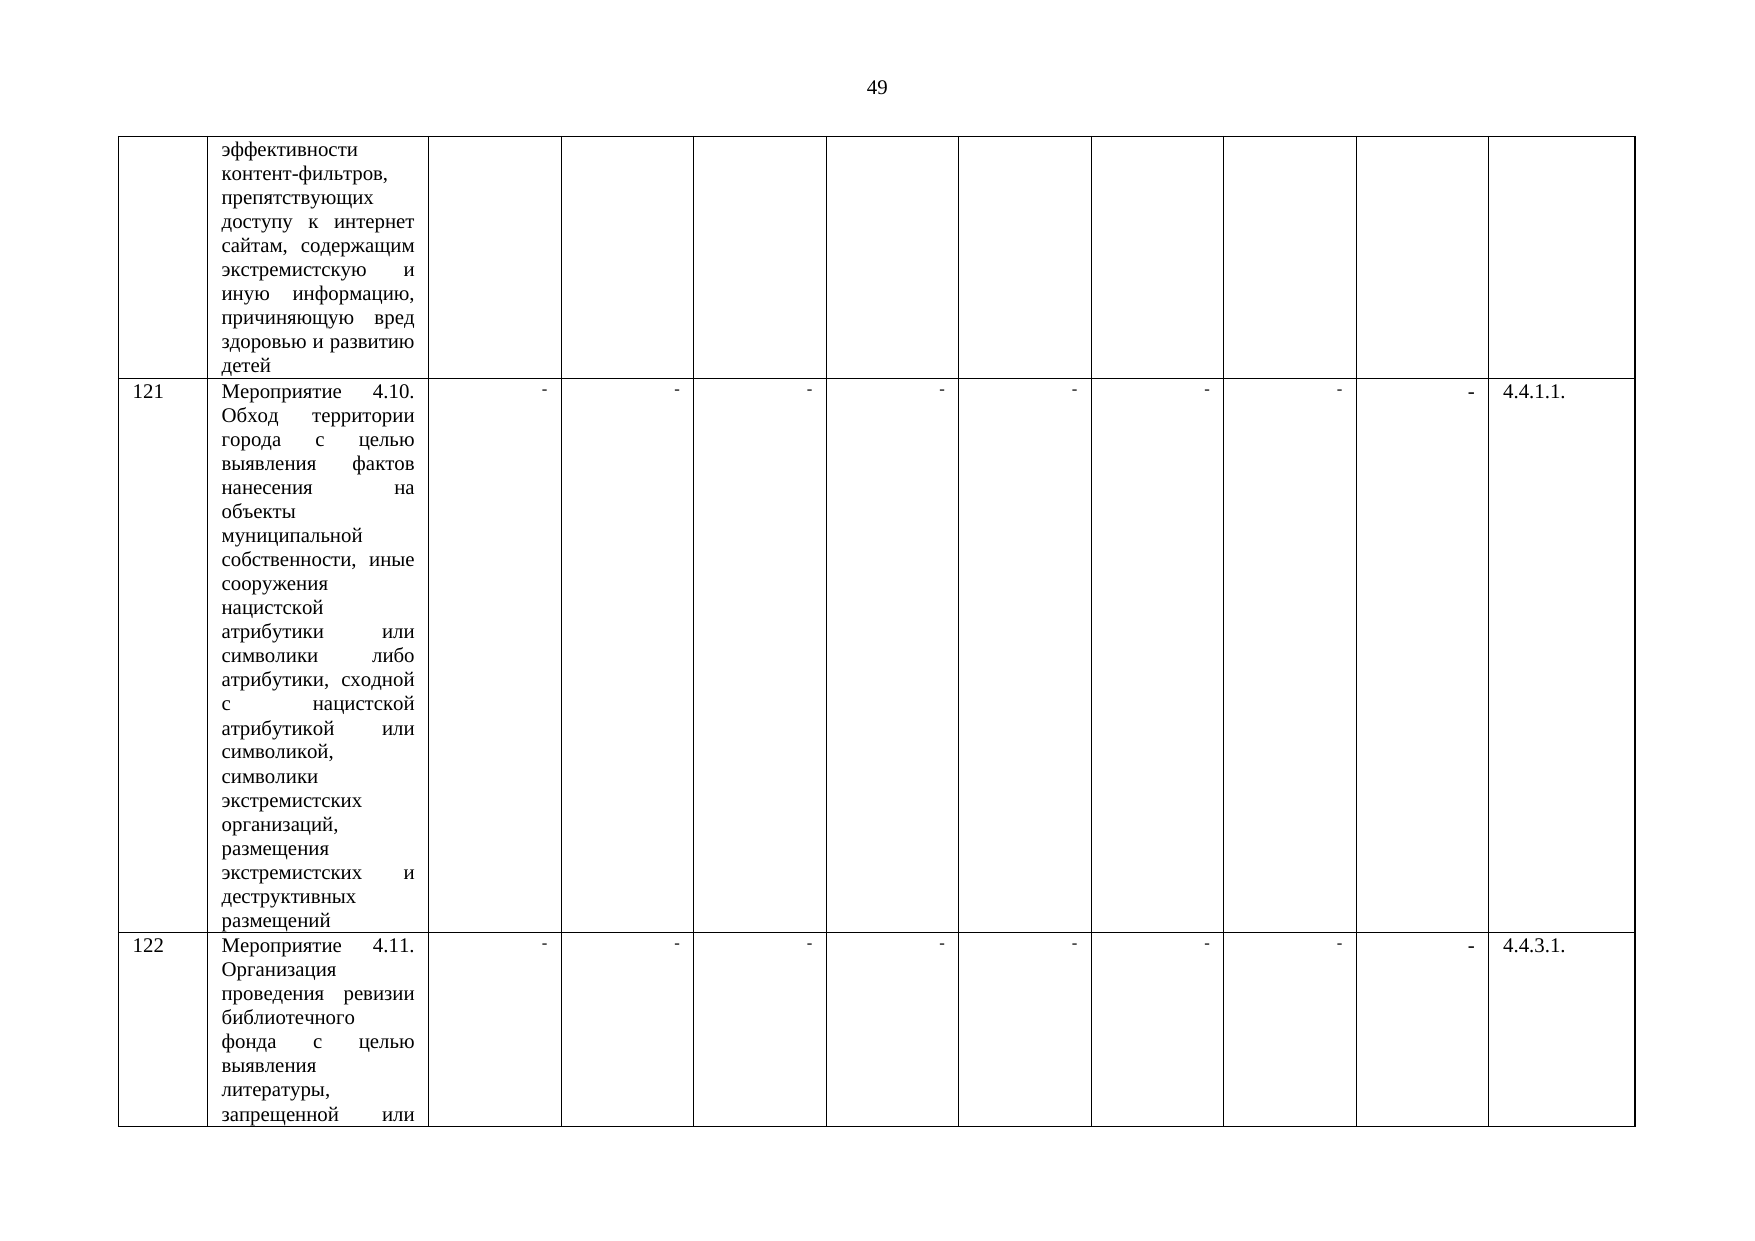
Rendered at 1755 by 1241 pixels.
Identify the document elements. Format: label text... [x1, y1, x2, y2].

table_cell - [1224, 379, 1356, 932]
table_cell 122 [119, 933, 207, 1126]
table_cell - [562, 379, 693, 932]
table_cell [119, 137, 207, 377]
table_cell - [562, 137, 693, 377]
table_cell - [429, 379, 561, 932]
table_cell - [562, 933, 693, 1126]
table_cell 121 [119, 379, 207, 932]
table_cell эффективности контент-фильтров, препятствующих доступу к интернет сайтам, содержащим экстремистскую и иную информацию, причиняющую вред здоровью и развитию детей [208, 137, 428, 377]
table_cell - [429, 933, 561, 1126]
table_cell - [694, 379, 826, 932]
table_cell - [1092, 933, 1223, 1126]
table_cell - [1092, 379, 1223, 932]
table_cell - [959, 137, 1091, 377]
table_cell - [1224, 933, 1356, 1126]
table_cell - [1357, 379, 1488, 932]
table_cell - [827, 379, 958, 932]
table_cell 4.4.3.1. [1489, 933, 1634, 1126]
table_cell - [827, 137, 958, 377]
table_cell - [429, 137, 561, 377]
table_cell - [1092, 137, 1223, 377]
table_cell - [959, 379, 1091, 932]
table_cell Мероприятие 4.11. Организация проведения ревизии библиотечного фонда с целью выявления литературы, запрещенной или [208, 933, 428, 1126]
table_cell - [1224, 137, 1356, 377]
table_cell [1489, 137, 1634, 377]
table_cell - [959, 933, 1091, 1126]
table_cell - [694, 933, 826, 1126]
table_cell - [1357, 933, 1488, 1126]
table_cell - [694, 137, 826, 377]
table_cell Мероприятие 4.10. Обход территории города с целью выявления фактов нанесения на объекты муниципальной собственности, иные сооружения нацистской атрибутики или символики либо атрибутики, сходной с нацистской атрибутикой или символикой, символики экстремистских организаций, размещения экстремистских и деструктивных размещений [208, 379, 428, 932]
table_cell - [827, 933, 958, 1126]
table_cell - [1357, 137, 1488, 377]
table_cell 4.4.1.1. [1489, 379, 1634, 932]
